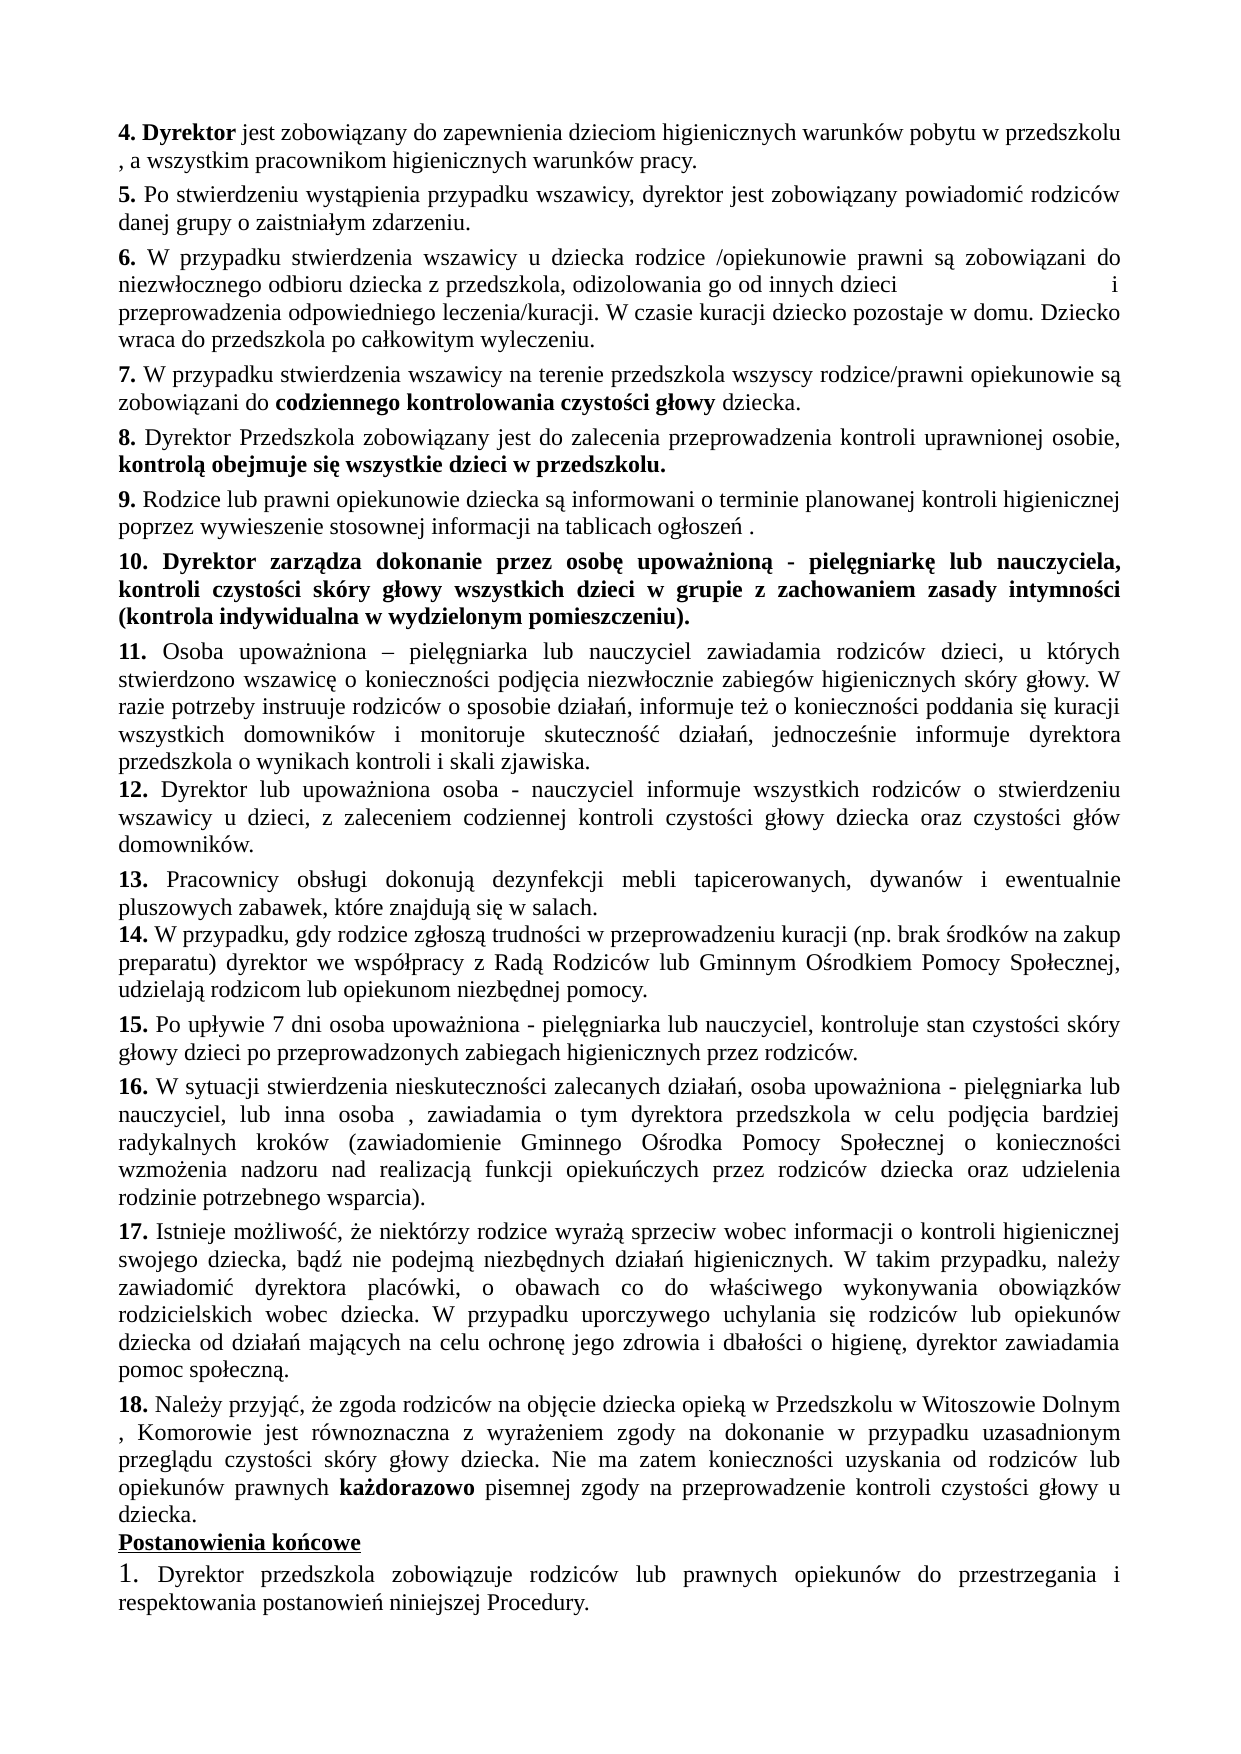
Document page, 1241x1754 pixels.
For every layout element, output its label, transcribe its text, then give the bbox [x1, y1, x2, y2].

text 5. Po stwierdzeniu wystąpienia przypadku wszawicy, dyrektor jest zobowiązany powiadomić rodziców danej grupy o zaistniałym zdarzeniu. [118, 180, 1122, 236]
text 13. Pracownicy obsługi dokonują dezynfekcji mebli tapicerowanych, dywanów i ewentualnie pluszowych zabawek, które znajdują się w salach. [118, 865, 1122, 920]
text 12. Dyrektor lub upoważniona osoba - nauczyciel informuje wszystkich rodziców o stwierdzeniu wszawicy u dzieci, z zaleceniem codziennej kontroli czystości głowy dziecka oraz czystości głów domowników. [118, 775, 1122, 858]
text 10. Dyrektor zarządza dokonanie przez osobę upoważnioną - pielęgniarkę lub nauczyciela, kontroli czystości skóry głowy wszystkich dzieci w grupie z zachowaniem zasady intymności (kontrola indywidualna w wydzielonym pomieszczeniu). [118, 547, 1122, 630]
text 14. W przypadku, gdy rodzice zgłoszą trudności w przeprowadzeniu kuracji (np. brak środków na zakup preparatu) dyrektor we współpracy z Radą Rodziców lub Gminnym Ośrodkiem Pomocy Społecznej, udzielają rodzicom lub opiekunom niezbędnej pomocy. [118, 920, 1122, 1003]
text 1. Dyrektor przedszkola zobowiązuje rodziców lub prawnych opiekunów do przestrzegania i respektowania postanowień niniejszej Procedury. [118, 1556, 1122, 1616]
text 6. W przypadku stwierdzenia wszawicy u dziecka rodzice /opiekunowie prawni są zobowiązani do niezwłocznego odbioru dziecka z przedszkola, odizolowania go od innych dzieci i przeprowadzenia odpowiedniego leczenia/kuracji. W czasie kuracji dziecko pozostaje w domu. Dziecko wraca do przedszkola po całkowitym wyleczeniu. [118, 243, 1122, 353]
text 15. Po upływie 7 dni osoba upoważniona - pielęgniarka lub nauczyciel, kontroluje stan czystości skóry głowy dzieci po przeprowadzonych zabiegach higienicznych przez rodziców. [118, 1010, 1122, 1065]
text Postanowienia końcowe [118, 1528, 1122, 1556]
text 17. Istnieje możliwość, że niektórzy rodzice wyrażą sprzeciw wobec informacji o kontroli higienicznej swojego dziecka, bądź nie podejmą niezbędnych działań higienicznych. W takim przypadku, należy zawiadomić dyrektora placówki, o obawach co do właściwego wykonywania obowiązków rodzicielskich wobec dziecka. W przypadku uporczywego uchylania się rodziców lub opiekunów dziecka od działań mających na celu ochronę jego zdrowia i dbałości o higienę, dyrektor zawiadamia pomoc społeczną. [118, 1217, 1122, 1383]
text 7. W przypadku stwierdzenia wszawicy na terenie przedszkola wszyscy rodzice/prawni opiekunowie są zobowiązani do codziennego kontrolowania czystości głowy dziecka. [118, 360, 1122, 415]
text 4. Dyrektor jest zobowiązany do zapewnienia dzieciom higienicznych warunków pobytu w przedszkolu , a wszystkim pracownikom higienicznych warunków pracy. [118, 118, 1122, 173]
text 8. Dyrektor Przedszkola zobowiązany jest do zalecenia przeprowadzenia kontroli uprawnionej osobie, kontrolą obejmuje się wszystkie dzieci w przedszkolu. [118, 422, 1122, 478]
text 16. W sytuacji stwierdzenia nieskuteczności zalecanych działań, osoba upoważniona - pielęgniarka lub nauczyciel, lub inna osoba , zawiadamia o tym dyrektora przedszkola w celu podjęcia bardziej radykalnych kroków (zawiadomienie Gminnego Ośrodka Pomocy Społecznej o konieczności wzmożenia nadzoru nad realizacją funkcji opiekuńczych przez rodziców dziecka oraz udzielenia rodzinie potrzebnego wsparcia). [118, 1072, 1122, 1210]
text 18. Należy przyjąć, że zgoda rodziców na objęcie dziecka opieką w Przedszkolu w Witoszowie Dolnym , Komorowie jest równoznaczna z wyrażeniem zgody na dokonanie w przypadku uzasadnionym przeglądu czystości skóry głowy dziecka. Nie ma zatem konieczności uzyskania od rodziców lub opiekunów prawnych każdorazowo pisemnej zgody na przeprowadzenie kontroli czystości głowy u dziecka. [118, 1390, 1122, 1528]
text 9. Rodzice lub prawni opiekunowie dziecka są informowani o terminie planowanej kontroli higienicznej poprzez wywieszenie stosownej informacji na tablicach ogłoszeń . [118, 485, 1122, 540]
text 11. Osoba upoważniona – pielęgniarka lub nauczyciel zawiadamia rodziców dzieci, u których stwierdzono wszawicę o konieczności podjęcia niezwłocznie zabiegów higienicznych skóry głowy. W razie potrzeby instruuje rodziców o sposobie działań, informuje też o konieczności poddania się kuracji wszystkich domowników i monitoruje skuteczność działań, jednocześnie informuje dyrektora przedszkola o wynikach kontroli i skali zjawiska. [118, 637, 1122, 775]
